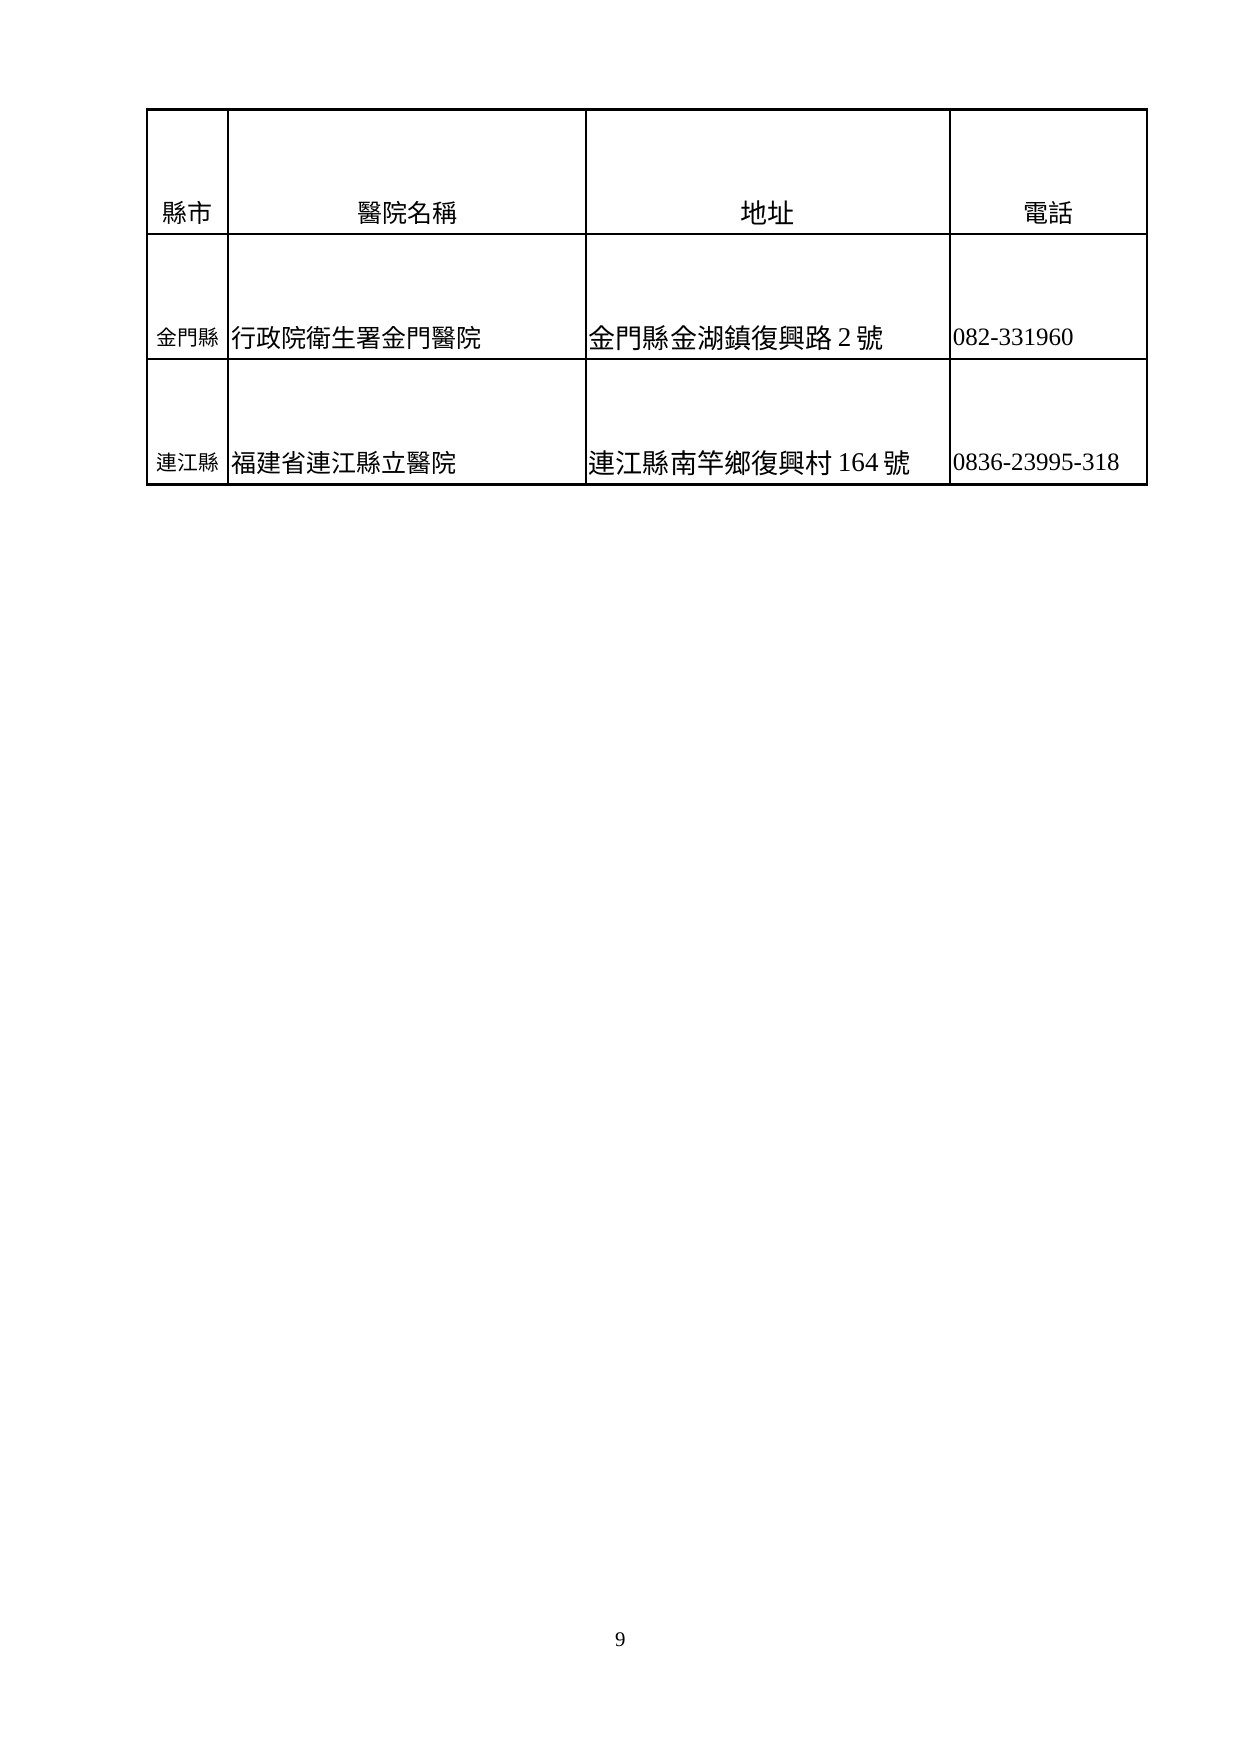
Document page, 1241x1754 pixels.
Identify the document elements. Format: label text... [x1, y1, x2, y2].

table_cell 0836-23995-318 [951, 360, 1146, 483]
table_cell 金門縣 [148, 235, 227, 358]
table_cell 福建省連江縣立醫院 [229, 360, 585, 483]
table_cell 連江縣南竿鄉復興村164號 [587, 360, 949, 483]
table_header 縣市 [148, 111, 227, 233]
table_cell 082-331960 [951, 235, 1146, 358]
table_cell 金門縣金湖鎮復興路2號 [587, 235, 949, 358]
table_cell 行政院衛生署金門醫院 [229, 235, 585, 358]
table_cell 連江縣 [148, 360, 227, 483]
table_header 地址 [587, 111, 949, 233]
table_header 醫院名稱 [229, 111, 585, 233]
table_header 電話 [951, 111, 1146, 233]
